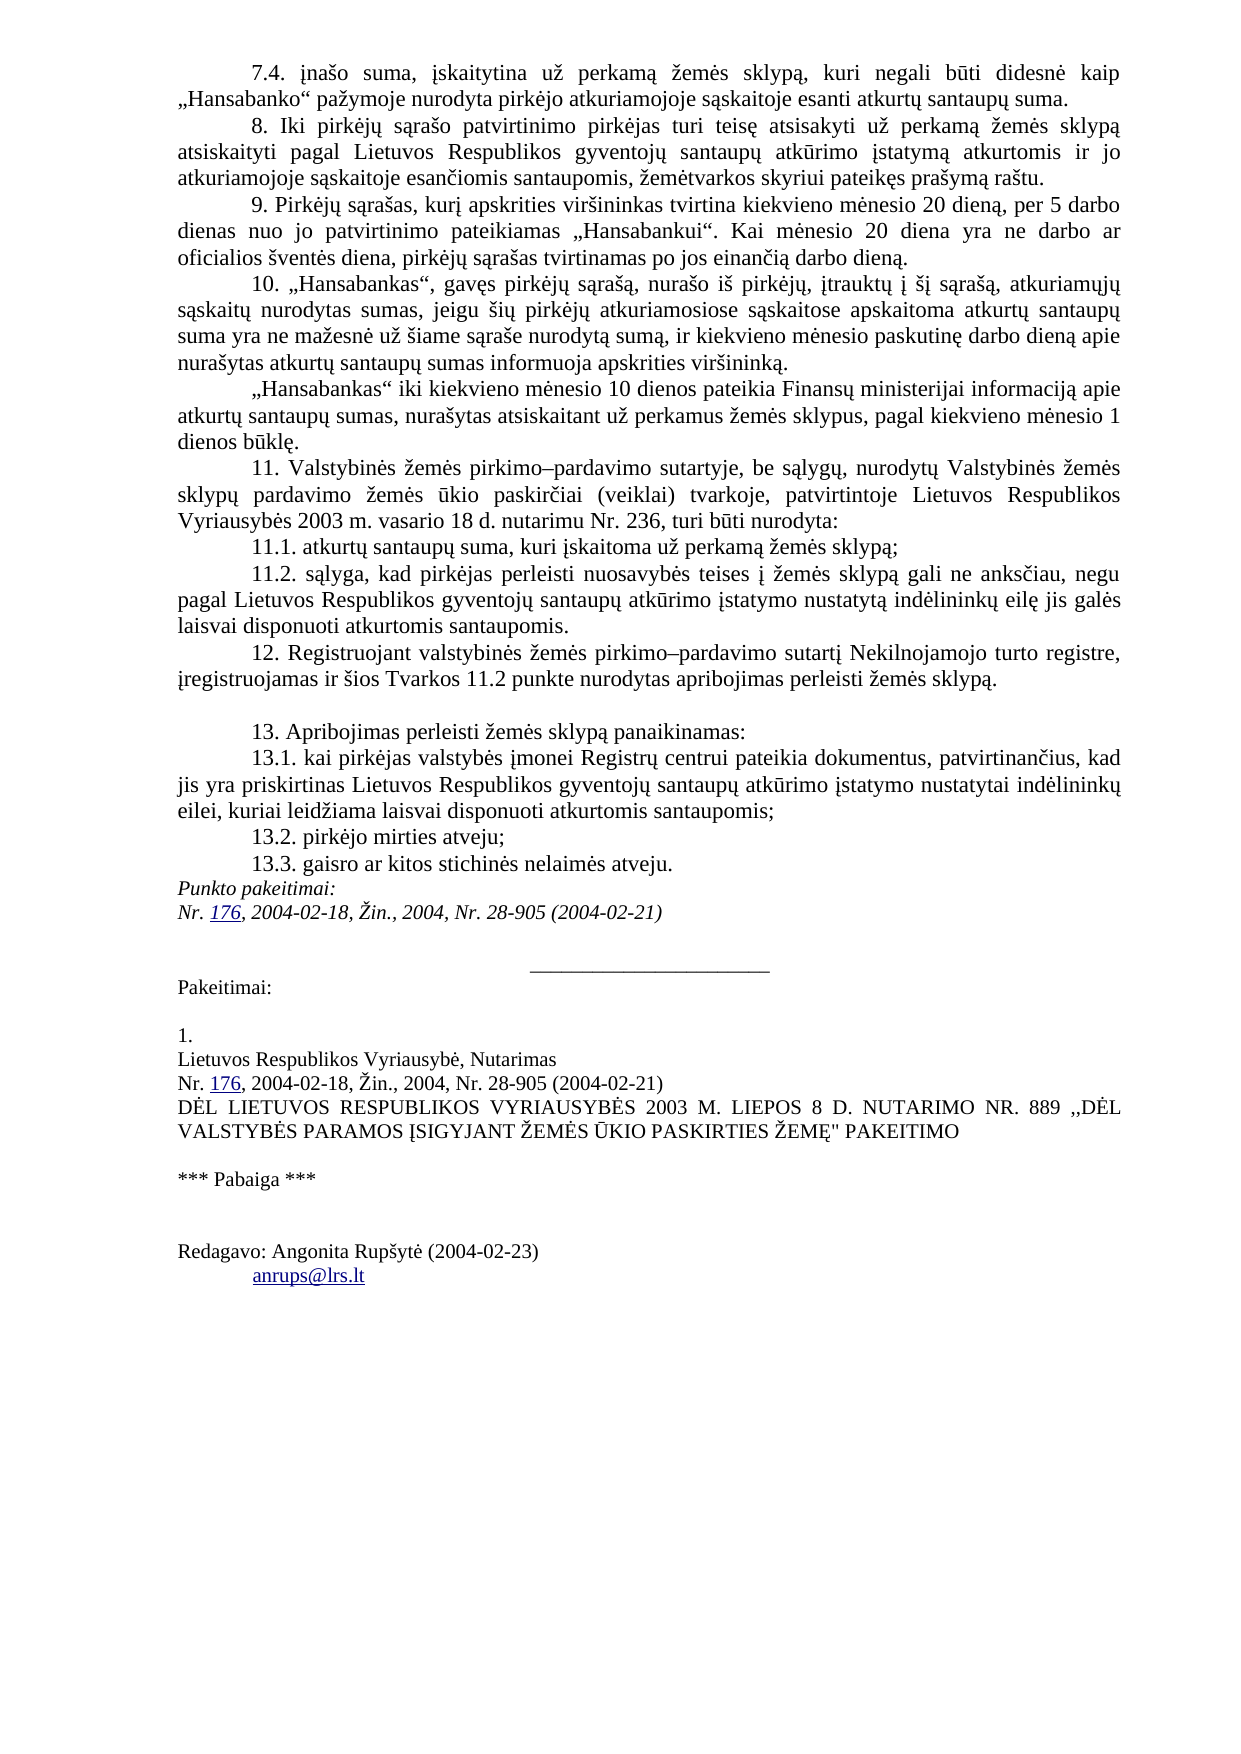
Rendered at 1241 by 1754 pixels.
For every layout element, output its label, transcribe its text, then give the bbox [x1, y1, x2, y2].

text 1. [177, 1023, 1122, 1047]
text DĖL LIETUVOS RESPUBLIKOS VYRIAUSYBĖS 2003 M. LIEPOS 8 D. NUTARIMO NR. 889 ,,DĖL VALSTYBĖS PARAMOS ĮSIGYJANT ŽEMĖS ŪKIO PASKIRTIES ŽEMĘ" PAKEITIMO [177, 1095, 1122, 1143]
text 13.1. kai pirkėjas valstybės įmonei Registrų centrui pateikia dokumentus, patvirtinančius, kad jis yra priskirtinas Lietuvos Respublikos gyventojų santaupų atkūrimo įstatymo nustatytai indėlininkų eilei, kuriai leidžiama laisvai disponuoti atkurtomis santaupomis; [177, 744, 1122, 823]
text _______________________ [177, 951, 1122, 974]
text 13. Apribojimas perleisti žemės sklypą panaikinamas: [177, 718, 1122, 744]
text 13.2. pirkėjo mirties atveju; [177, 823, 1122, 850]
text anrups@lrs.lt [177, 1263, 1122, 1287]
text Nr. 176, 2004-02-18, Žin., 2004, Nr. 28-905 (2004-02-21) [177, 1071, 1122, 1095]
text 11. Valstybinės žemės pirkimo–pardavimo sutartyje, be sąlygų, nurodytų Valstybinės žemės sklypų pardavimo žemės ūkio paskirčiai (veiklai) tvarkoje, patvirtintoje Lietuvos Respublikos Vyriausybės 2003 m. vasario 18 d. nutarimu Nr. 236, turi būti nurodyta: [177, 454, 1122, 533]
text Lietuvos Respublikos Vyriausybė, Nutarimas [177, 1047, 1122, 1071]
text 11.1. atkurtų santaupų suma, kuri įskaitoma už perkamą žemės sklypą; [177, 533, 1122, 560]
text 8. Iki pirkėjų sąrašo patvirtinimo pirkėjas turi teisę atsisakyti už perkamą žemės sklypą atsiskaityti pagal Lietuvos Respublikos gyventojų santaupų atkūrimo įstatymą atkurtomis ir jo atkuriamojoje sąskaitoje esančiomis santaupomis, žemėtvarkos skyriui pateikęs prašymą raštu. [177, 112, 1122, 191]
text 9. Pirkėjų sąrašas, kurį apskrities viršininkas tvirtina kiekvieno mėnesio 20 dieną, per 5 darbo dienas nuo jo patvirtinimo pateikiamas „Hansabankui“. Kai mėnesio 20 diena yra ne darbo ar oficialios šventės diena, pirkėjų sąrašas tvirtinamas po jos einančią darbo dieną. [177, 191, 1122, 270]
text Redagavo: Angonita Rupšytė (2004-02-23) [177, 1239, 1122, 1263]
text 12. Registruojant valstybinės žemės pirkimo–pardavimo sutartį Nekilnojamojo turto registre, įregistruojamas ir šios Tvarkos 11.2 punkte nurodytas apribojimas perleisti žemės sklypą. [177, 639, 1122, 692]
text Punkto pakeitimai: [177, 876, 1122, 900]
text 13.3. gaisro ar kitos stichinės nelaimės atveju. [177, 850, 1122, 876]
text 11.2. sąlyga, kad pirkėjas perleisti nuosavybės teises į žemės sklypą gali ne anksčiau, negu pagal Lietuvos Respublikos gyventojų santaupų atkūrimo įstatymo nustatytą indėlininkų eilę jis galės laisvai disponuoti atkurtomis santaupomis. [177, 560, 1122, 639]
text Nr. 176, 2004-02-18, Žin., 2004, Nr. 28-905 (2004-02-21) [177, 900, 1122, 924]
text Pakeitimai: [177, 974, 1122, 999]
text 7.4. įnašo suma, įskaitytina už perkamą žemės sklypą, kuri negali būti didesnė kaip „Hansabanko“ pažymoje nurodyta pirkėjo atkuriamojoje sąskaitoje esanti atkurtų santaupų suma. [177, 59, 1122, 112]
text 10. „Hansabankas“, gavęs pirkėjų sąrašą, nurašo iš pirkėjų, įtrauktų į šį sąrašą, atkuriamųjų sąskaitų nurodytas sumas, jeigu šių pirkėjų atkuriamosiose sąskaitose apskaitoma atkurtų santaupų suma yra ne mažesnė už šiame sąraše nurodytą sumą, ir kiekvieno mėnesio paskutinę darbo dieną apie nurašytas atkurtų santaupų sumas informuoja apskrities viršininką. [177, 270, 1122, 375]
text *** Pabaiga *** [177, 1167, 1122, 1191]
text „Hansabankas“ iki kiekvieno mėnesio 10 dienos pateikia Finansų ministerijai informaciją apie atkurtų santaupų sumas, nurašytas atsiskaitant už perkamus žemės sklypus, pagal kiekvieno mėnesio 1 dienos būklę. [177, 375, 1122, 454]
